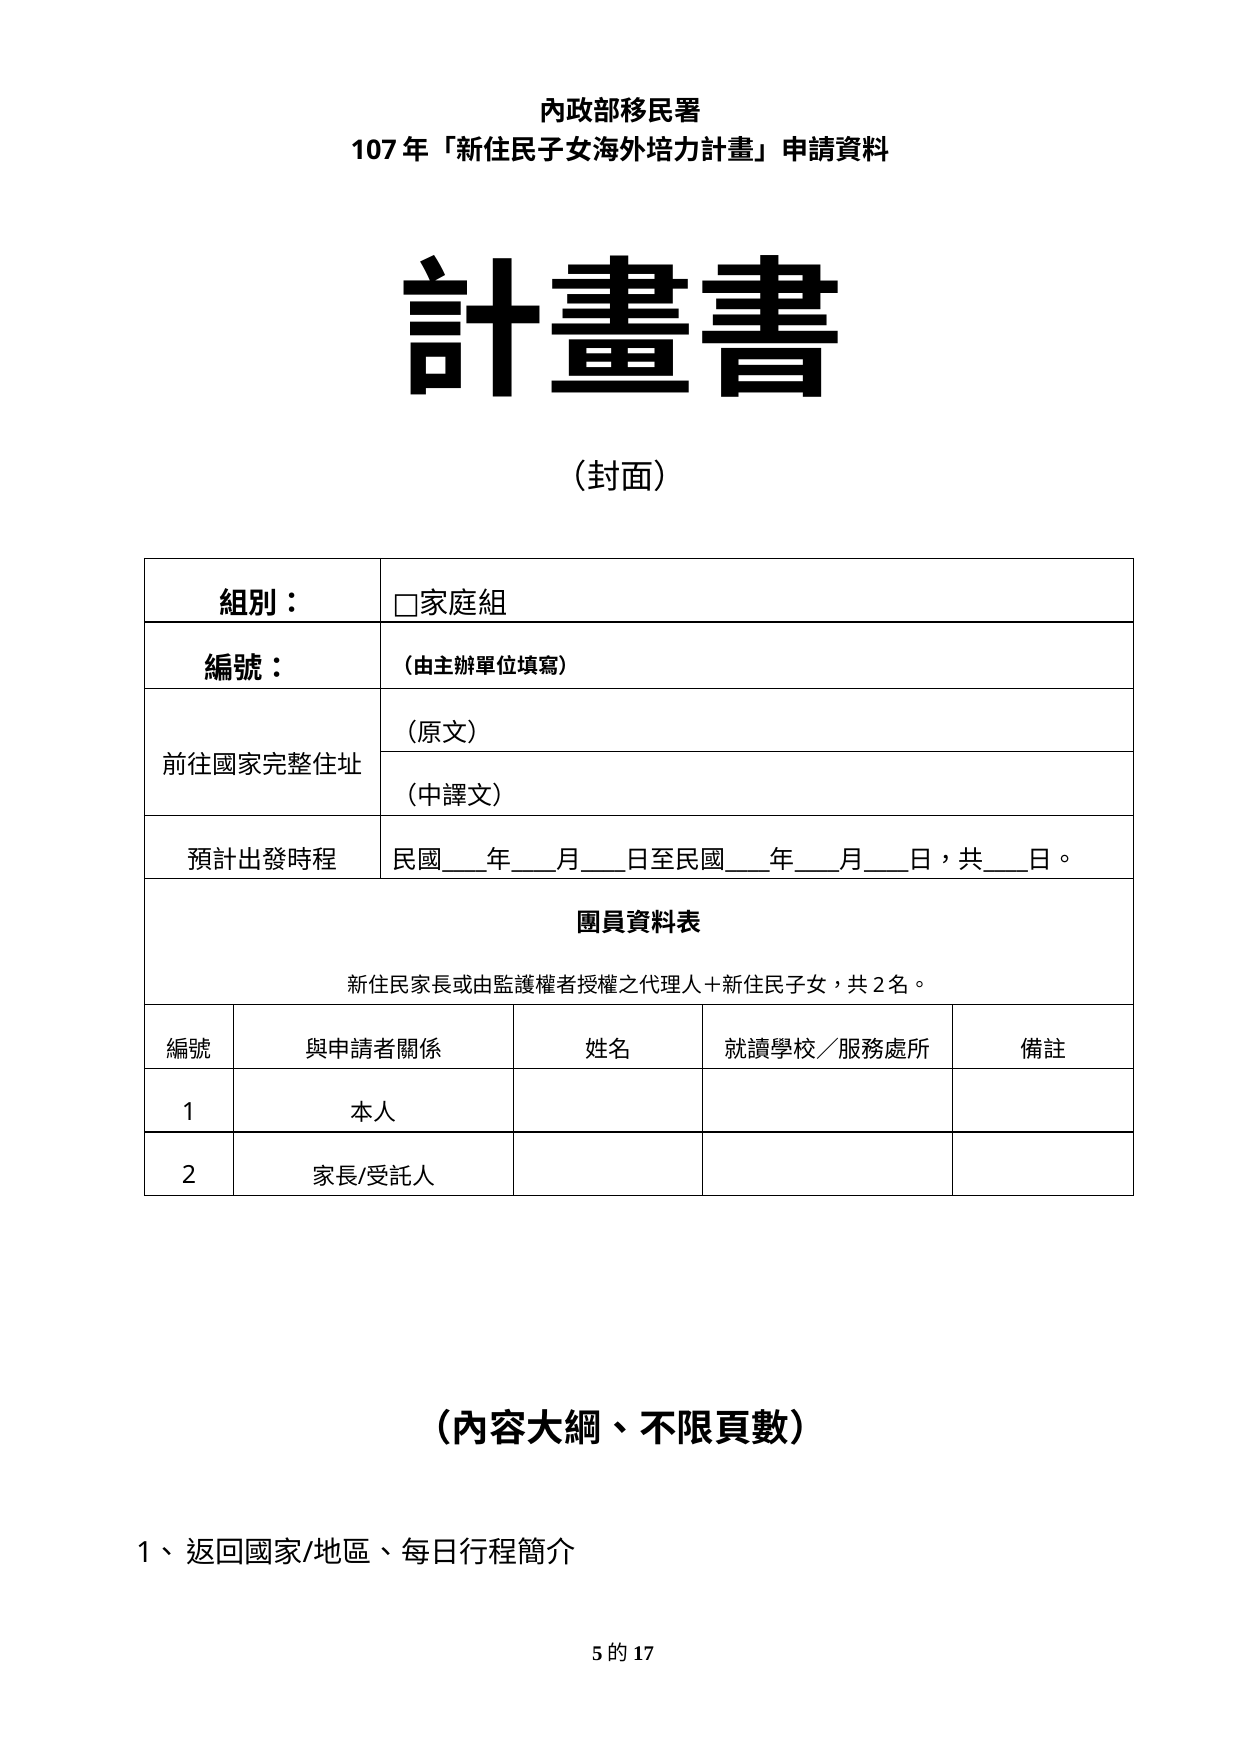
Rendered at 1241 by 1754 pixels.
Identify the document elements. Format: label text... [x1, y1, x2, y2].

table_cell [1134, 621, 1213, 688]
table_cell [703, 1133, 952, 1195]
text （封面） [136, 433, 1104, 495]
table_cell 與申請者關係 [234, 1005, 513, 1068]
table_cell [703, 1069, 952, 1131]
table_cell 預計出發時程 [145, 816, 380, 878]
table_cell 就讀學校／服務處所 [703, 1005, 952, 1068]
table_cell [27, 688, 144, 751]
table_cell [27, 1131, 144, 1195]
table_cell [1134, 688, 1213, 751]
list 返回國家/地區、每日行程簡介 [136, 1508, 1104, 1571]
table_cell [1134, 1131, 1213, 1195]
table_cell 團員資料表 新住民家長或由監護權者授權之代理人＋新住民子女，共2名。 [145, 879, 1133, 1004]
table_cell [27, 1004, 144, 1068]
table_cell 前往國家完整住址 [145, 689, 380, 815]
table_cell [953, 1133, 1133, 1195]
table_cell [514, 1133, 702, 1195]
table_cell [27, 1068, 144, 1131]
table_cell 民國____年____月____日至民國____年____月____日，共____日。 [381, 816, 1133, 878]
table_cell [27, 751, 144, 815]
table_cell 備註 [953, 1005, 1133, 1068]
table_cell [27, 815, 144, 878]
table_header □家庭組 [381, 559, 1133, 621]
table_cell [514, 1069, 702, 1131]
table_cell [27, 878, 144, 1004]
table_cell [953, 1069, 1133, 1131]
table_cell 編號 [145, 1005, 233, 1068]
table_cell 編號： [145, 623, 380, 688]
table_header [27, 558, 144, 621]
table_cell 家長/受託人 [234, 1133, 513, 1195]
table_cell [1134, 1068, 1213, 1131]
table_cell [1134, 1004, 1213, 1068]
table_cell （由主辦單位填寫） [381, 623, 1133, 688]
table_cell （原文） [381, 689, 1133, 751]
table_header [1134, 558, 1213, 621]
table_cell 本人 [234, 1069, 513, 1131]
table_cell [1134, 878, 1213, 1004]
table_cell 1 [145, 1069, 233, 1131]
table_cell [1134, 815, 1213, 878]
table_cell 2 [145, 1133, 233, 1195]
text （內容大綱、不限頁數） [136, 1383, 1104, 1446]
table_header 組別： [145, 559, 380, 621]
table_cell [27, 621, 144, 688]
table_cell 姓名 [514, 1005, 702, 1068]
table_cell [27, 1195, 1213, 1258]
text 計畫書 [136, 183, 1104, 433]
table_cell （中譯文） [381, 752, 1133, 815]
table_cell [1134, 751, 1213, 815]
